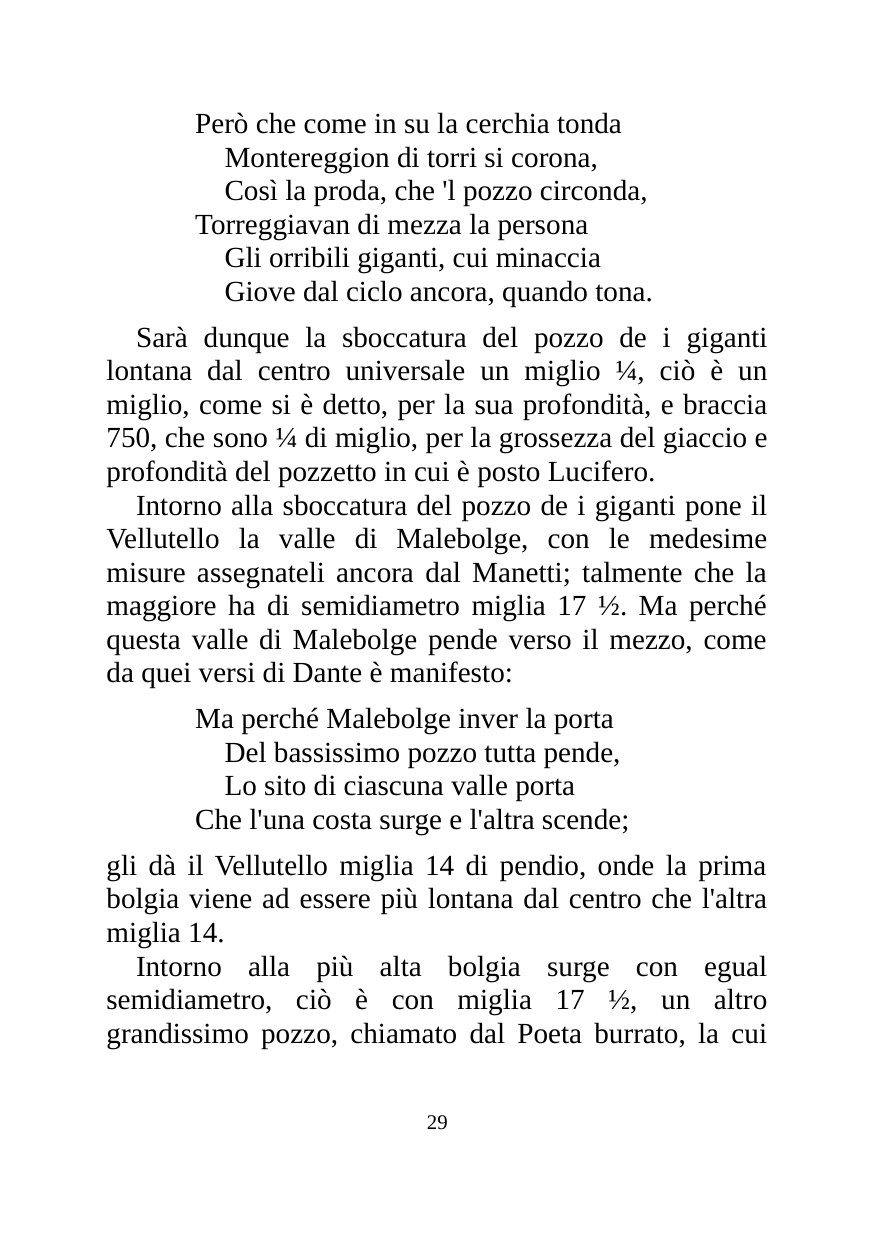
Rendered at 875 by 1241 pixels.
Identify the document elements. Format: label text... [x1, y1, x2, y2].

text Torreggiavan di mezza la persona [195, 207, 768, 240]
text Però che come in su la cerchia tonda [195, 106, 768, 140]
text gli dà il Vellutello miglia 14 di pendio, onde la prima bolgia viene ad essere più lontana dal centro che l'altra miglia 14. [106, 848, 768, 949]
text Che l'una costa surge e l'altra scende; [195, 802, 768, 836]
text Sarà dunque la sboccatura del pozzo de i giganti lontana dal centro universale un miglio ¼, ciò è un miglio, come si è detto, per la sua profondità, e braccia 750, che sono ¼ di miglio, per la grossezza del giaccio e profondità del pozzetto in cui è posto Lucifero. [106, 320, 768, 488]
text Giove dal ciclo ancora, quando tona. [224, 274, 768, 307]
text Così la proda, che 'l pozzo circonda, [224, 173, 768, 207]
text Intorno alla sboccatura del pozzo de i giganti pone il Vellutello la valle di Malebolge, con le medesime misure assegnateli ancora dal Manetti; talmente che la maggiore ha di semidiametro miglia 17 ½. Ma perché questa valle di Malebolge pende verso il mezzo, come da quei versi di Dante è manifesto: [106, 488, 768, 689]
text Del bassissimo pozzo tutta pende, [224, 735, 768, 768]
text Lo sito di ciascuna valle porta [224, 768, 768, 802]
text Gli orribili giganti, cui minaccia [224, 240, 768, 274]
text Ma perché Malebolge inver la porta [195, 701, 768, 735]
text Montereggion di torri si corona, [224, 140, 768, 173]
text Intorno alla più alta bolgia surge con egual semidiametro, ciò è con miglia 17 ½, un altro grandissimo pozzo, chiamato dal Poeta burrato, la cui [106, 949, 768, 1049]
